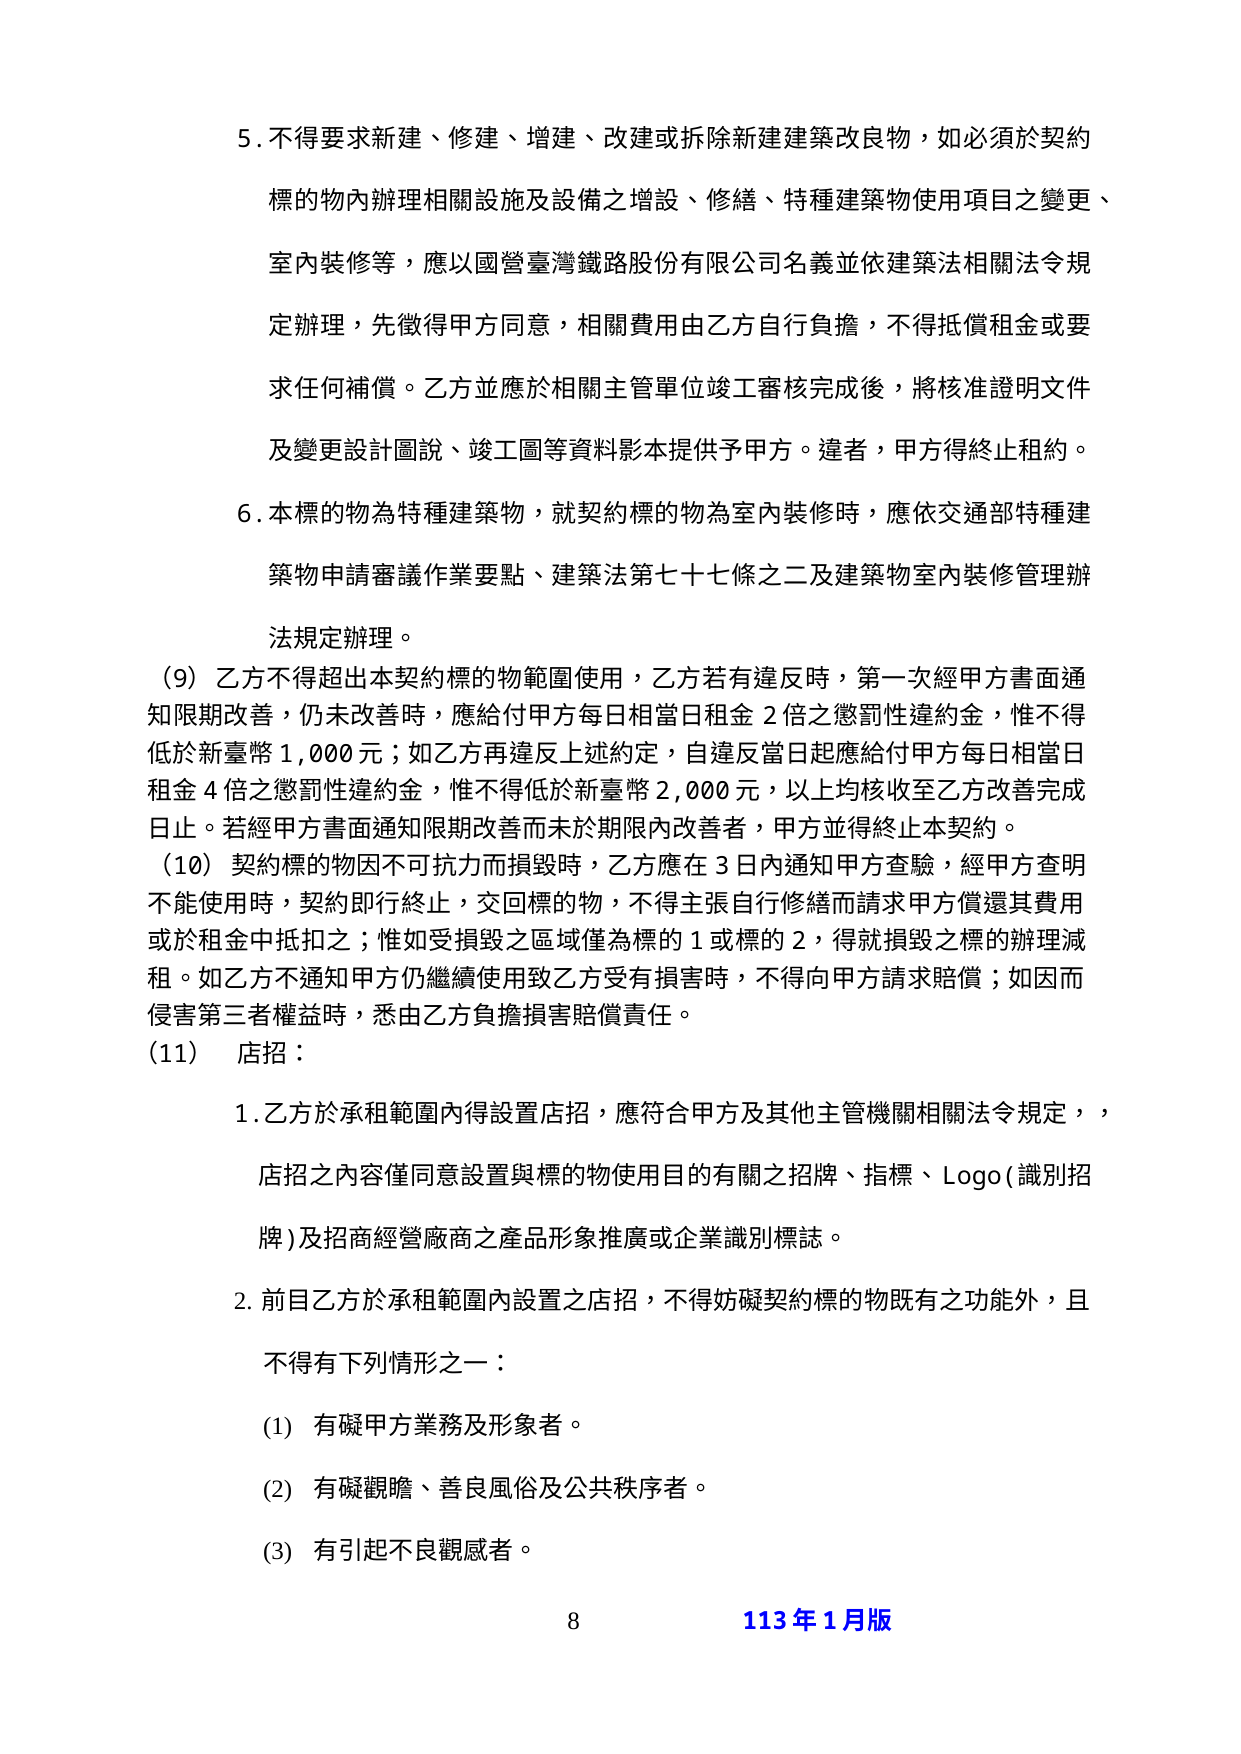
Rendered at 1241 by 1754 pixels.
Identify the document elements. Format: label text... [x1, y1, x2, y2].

list 有礙甲方業務及形象者。 [263, 1382, 1092, 1444]
list 契約標的物因不可抗力而損毀時，乙方應在3日內通知甲方查驗，經甲方查明不能使用時，契約即行終止，交回標的物，不得主張自行修繕而請求甲方償還其費用或於租金中抵扣之；惟如受損毀之區域僅為標的1或標的2，得就損毀之標的辦理減租。如乙方不通知甲方仍繼續使用致乙方受有損害時，不得向甲方請求賠償；如因而侵害第三者權益時，悉由乙方負擔損害賠償責任。 [148, 844, 1087, 1032]
list 本標的物為特種建築物，就契約標的物為室內裝修時，應依交通部特種建築物申請審議作業要點、建築法第七十七條之二及建築物室內裝修管理辦法規定辦理。 [237, 469, 1092, 657]
list 有引起不良觀感者。 [263, 1507, 1092, 1569]
list 店招： [133, 1032, 1087, 1069]
list 有礙觀瞻、善良風俗及公共秩序者。 [263, 1444, 1092, 1507]
list 乙方於承租範圍內得設置店招，應符合甲方及其他主管機關相關法令規定，，店招之內容僅同意設置與標的物使用目的有關之招牌、指標、Logo(識別招牌)及招商經營廠商之產品形象推廣或企業識別標誌。 [233, 1069, 1092, 1257]
list 不得要求新建、修建、增建、改建或拆除新建建築改良物，如必須於契約標的物內辦理相關設施及設備之增設、修繕、特種建築物使用項目之變更、室內裝修等，應以國營臺灣鐵路股份有限公司名義並依建築法相關法令規定辦理，先徵得甲方同意，相關費用由乙方自行負擔，不得抵償租金或要求任何補償。乙方並應於相關主管單位竣工審核完成後，將核准證明文件及變更設計圖說、竣工圖等資料影本提供予甲方。違者，甲方得終止租約。 [237, 94, 1092, 469]
list 前目乙方於承租範圍內設置之店招，不得妨礙契約標的物既有之功能外，且不得有下列情形之一： [234, 1257, 1092, 1382]
list 乙方不得超出本契約標的物範圍使用，乙方若有違反時，第一次經甲方書面通知限期改善，仍未改善時，應給付甲方每日相當日租金2倍之懲罰性違約金，惟不得低於新臺幣1,000元；如乙方再違反上述約定，自違反當日起應給付甲方每日相當日租金4倍之懲罰性違約金，惟不得低於新臺幣2,000元，以上均核收至乙方改善完成日止。若經甲方書面通知限期改善而未於期限內改善者，甲方並得終止本契約。 [148, 657, 1087, 844]
